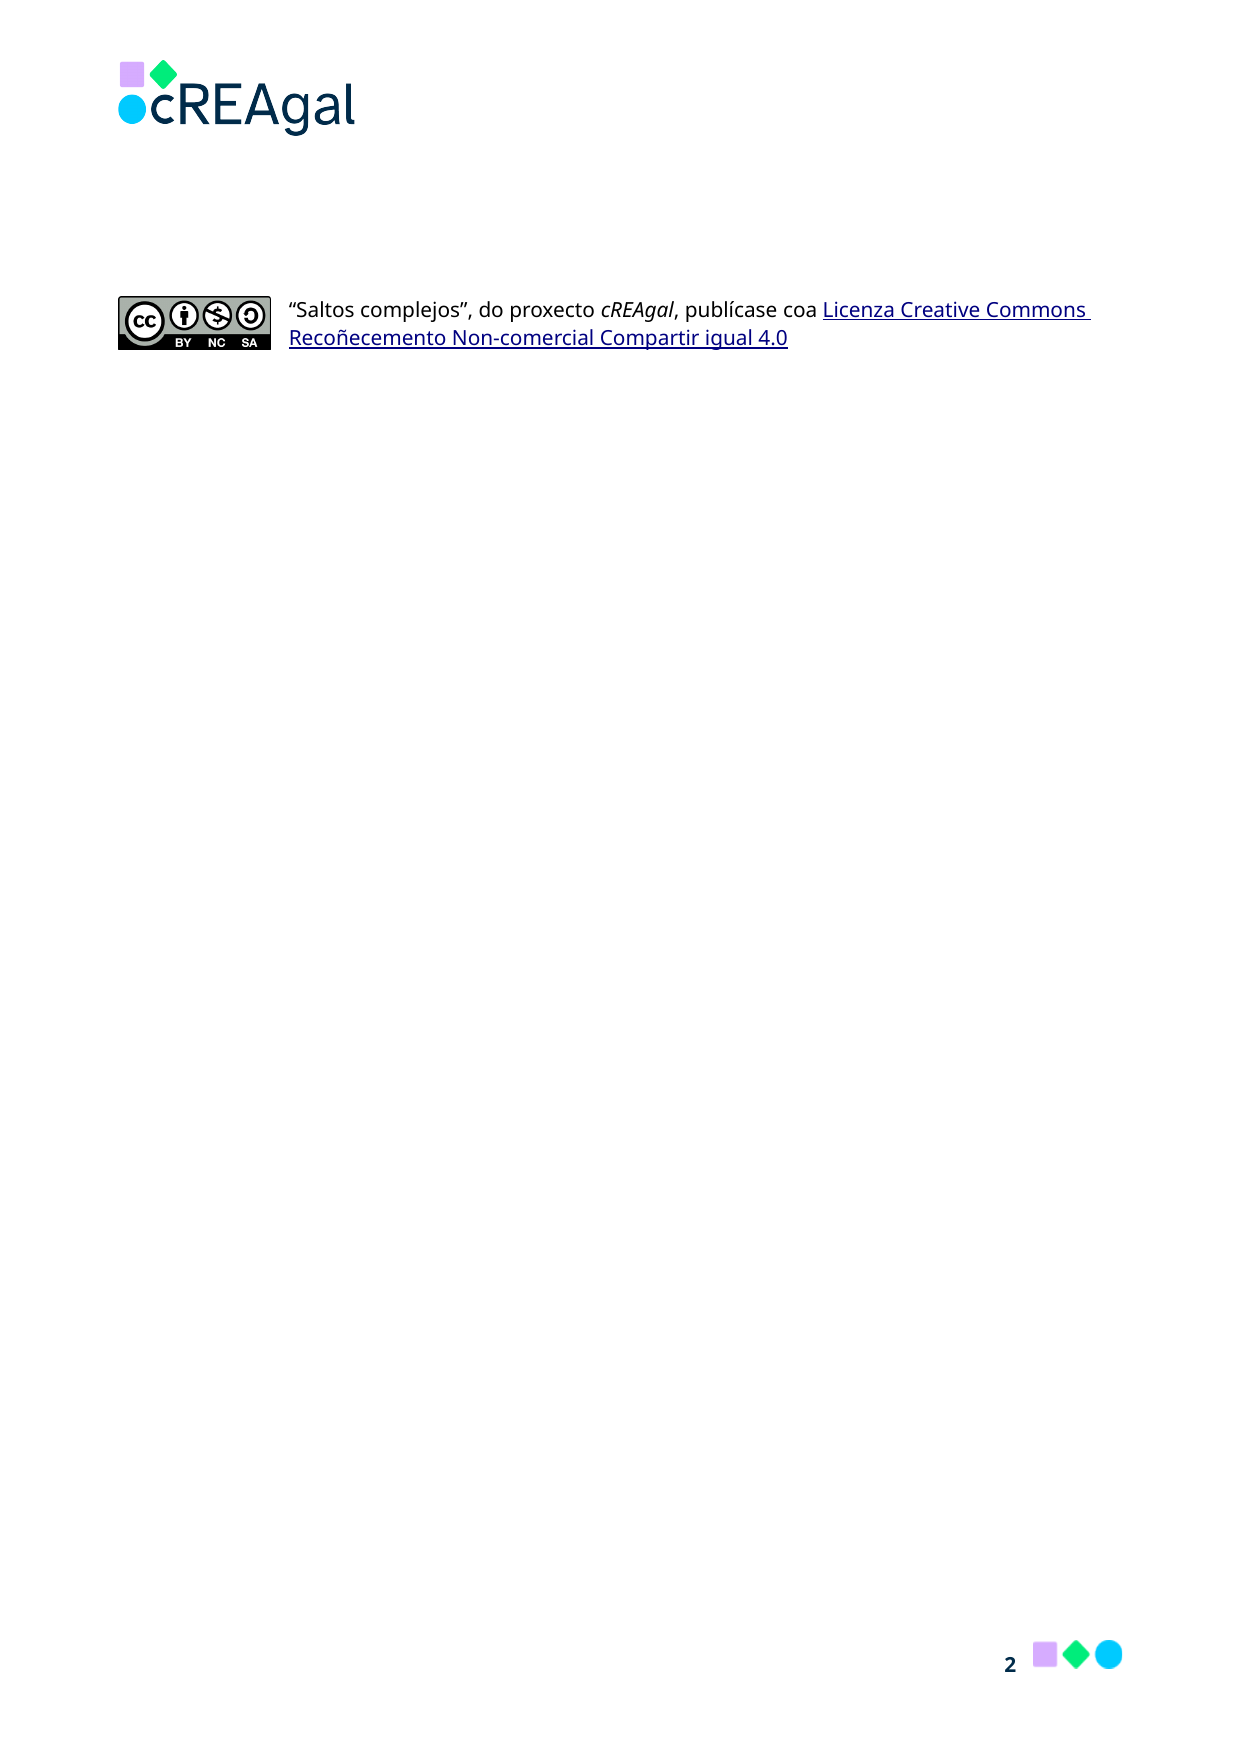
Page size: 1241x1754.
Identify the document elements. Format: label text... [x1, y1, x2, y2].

text “Saltos complejos”, do proxecto cREAgal, publícase coa Licenza Creative Commons Recoñecemento Non-comercial Compartir igual 4.0 [118, 295, 1122, 352]
picture [118, 296, 271, 350]
picture [1113, 1640, 1123, 1651]
picture [118, 60, 355, 136]
picture [1033, 1640, 1106, 1669]
picture [1112, 1657, 1123, 1669]
